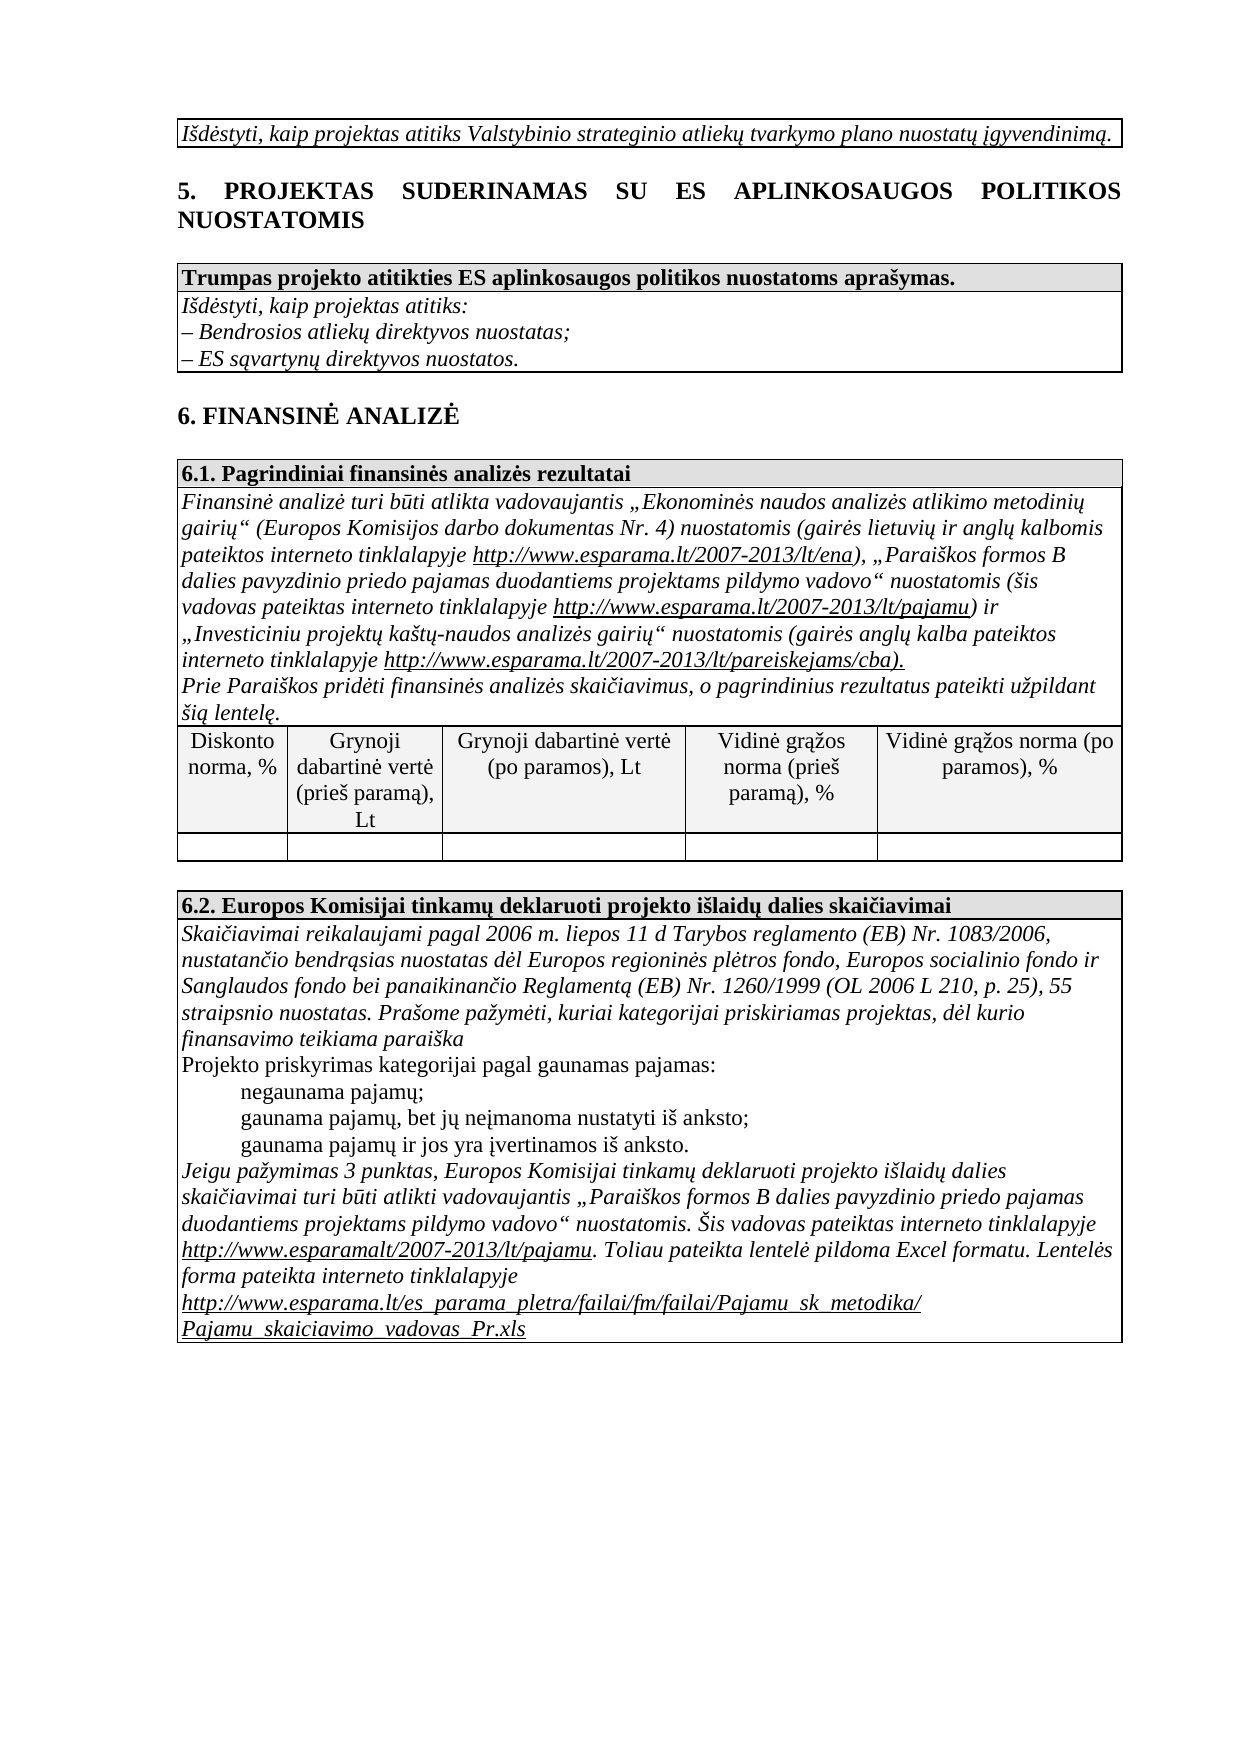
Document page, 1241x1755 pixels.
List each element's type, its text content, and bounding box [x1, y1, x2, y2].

table_cell Vidinė grąžos norma (po paramos), % [878, 727, 1121, 832]
table_cell Vidinė grąžos norma (prieš paramą), % [686, 727, 877, 832]
table_header Trumpas projekto atitikties ES aplinkosaugos politikos nuostatoms aprašymas. [178, 264, 1121, 291]
table_cell Finansinė analizė turi būti atlikta vadovaujantis „Ekonominės naudos analizės atlikimo metodinių gairių“ (Europos Komisijos darbo dokumentas Nr. 4) nuostatomis (gairės lietuvių ir anglų kalbomis pateiktos interneto tinklalapyje http://www.esparama.lt/2007-2013/lt/ena), „Paraiškos formos B dalies pavyzdinio priedo pajamas duodantiems projektams pildymo vadovo“ nuostatomis (šis vadovas pateiktas interneto tinklalapyje http://www.esparama.lt/2007-2013/lt/pajamu) ir „Investiciniu projektų kaštų-naudos analizės gairių“ nuostatomis (gairės anglų kalba pateiktos interneto tinklalapyje http://www.esparama.lt/2007-2013/lt/pareiskejams/cba). [178, 488, 1121, 672]
table_cell Jeigu pažymimas 3 punktas, Europos Komisijai tinkamų deklaruoti projekto išlaidų dalies skaičiavimai turi būti atlikti vadovaujantis „Paraiškos formos B dalies pavyzdinio priedo pajamas duodantiems projektams pildymo vadovo“ nuostatomis. Šis vadovas pateiktas interneto tinklalapyje http://www.esparamalt/2007-2013/lt/pajamu. Toliau pateikta lentelė pildoma Excel formatu. Lentelės forma pateikta interneto tinklalapyje http://www.esparama.lt/es_parama_pletra/failai/fm/failai/Pajamu_sk_metodika/Pajamu_skaiciavimo_vadovas_Pr.xls [178, 1157, 1121, 1341]
table_cell [443, 834, 685, 860]
table_cell Diskonto norma, % [178, 727, 287, 832]
table_cell Išdėstyti, kaip projektas atitiks: – Bendrosios atliekų direktyvos nuostatas; – ES sąvartynų direktyvos nuostatos. [178, 292, 1121, 371]
table_cell [178, 834, 287, 860]
table_cell [686, 834, 877, 860]
table_cell Prie Paraiškos pridėti finansinės analizės skaičiavimus, o pagrindinius rezultatus pateikti užpildant šią lentelę. [178, 673, 1121, 725]
text 5. PROJEKTAS SUDERINAMAS SU ES APLINKOSAUGOS POLITIKOS NUOSTATOMIS [177, 176, 1122, 234]
table_header 6.1. Pagrindiniai finansinės analizės rezultatai [178, 460, 1122, 486]
table_cell Skaičiavimai reikalaujami pagal 2006 m. liepos 11 d Tarybos reglamento (EB) Nr. 1083/2006, nustatančio bendrąsias nuostatas dėl Europos regioninės plėtros fondo, Europos socialinio fondo ir Sanglaudos fondo bei panaikinančio Reglamentą (EB) Nr. 1260/1999 (OL 2006 L 210, p. 25), 55 straipsnio nuostatas. Prašome pažymėti, kuriai kategorijai priskiriamas projektas, dėl kurio finansavimo teikiama paraiška [178, 920, 1121, 1052]
text 6. FINANSINĖ ANALIZĖ [177, 401, 1122, 430]
table_cell Projekto priskyrimas kategorijai pagal gaunamas pajamas: negaunama pajamų; gaunama pajamų, bet jų neįmanoma nustatyti iš anksto; gaunama pajamų ir jos yra įvertinamos iš anksto. [178, 1052, 1121, 1157]
table_cell [878, 834, 1121, 860]
table_header 6.2. Europos Komisijai tinkamų deklaruoti projekto išlaidų dalies skaičiavimai [178, 892, 1121, 918]
table_cell Grynoji dabartinė vertė (prieš paramą), Lt [288, 727, 442, 832]
table_cell Išdėstyti, kaip projektas atitiks Valstybinio strateginio atliekų tvarkymo plano nuostatų įgyvendinimą. [178, 120, 1121, 146]
table_cell [288, 834, 442, 860]
table_cell Grynoji dabartinė vertė (po paramos), Lt [443, 727, 685, 832]
